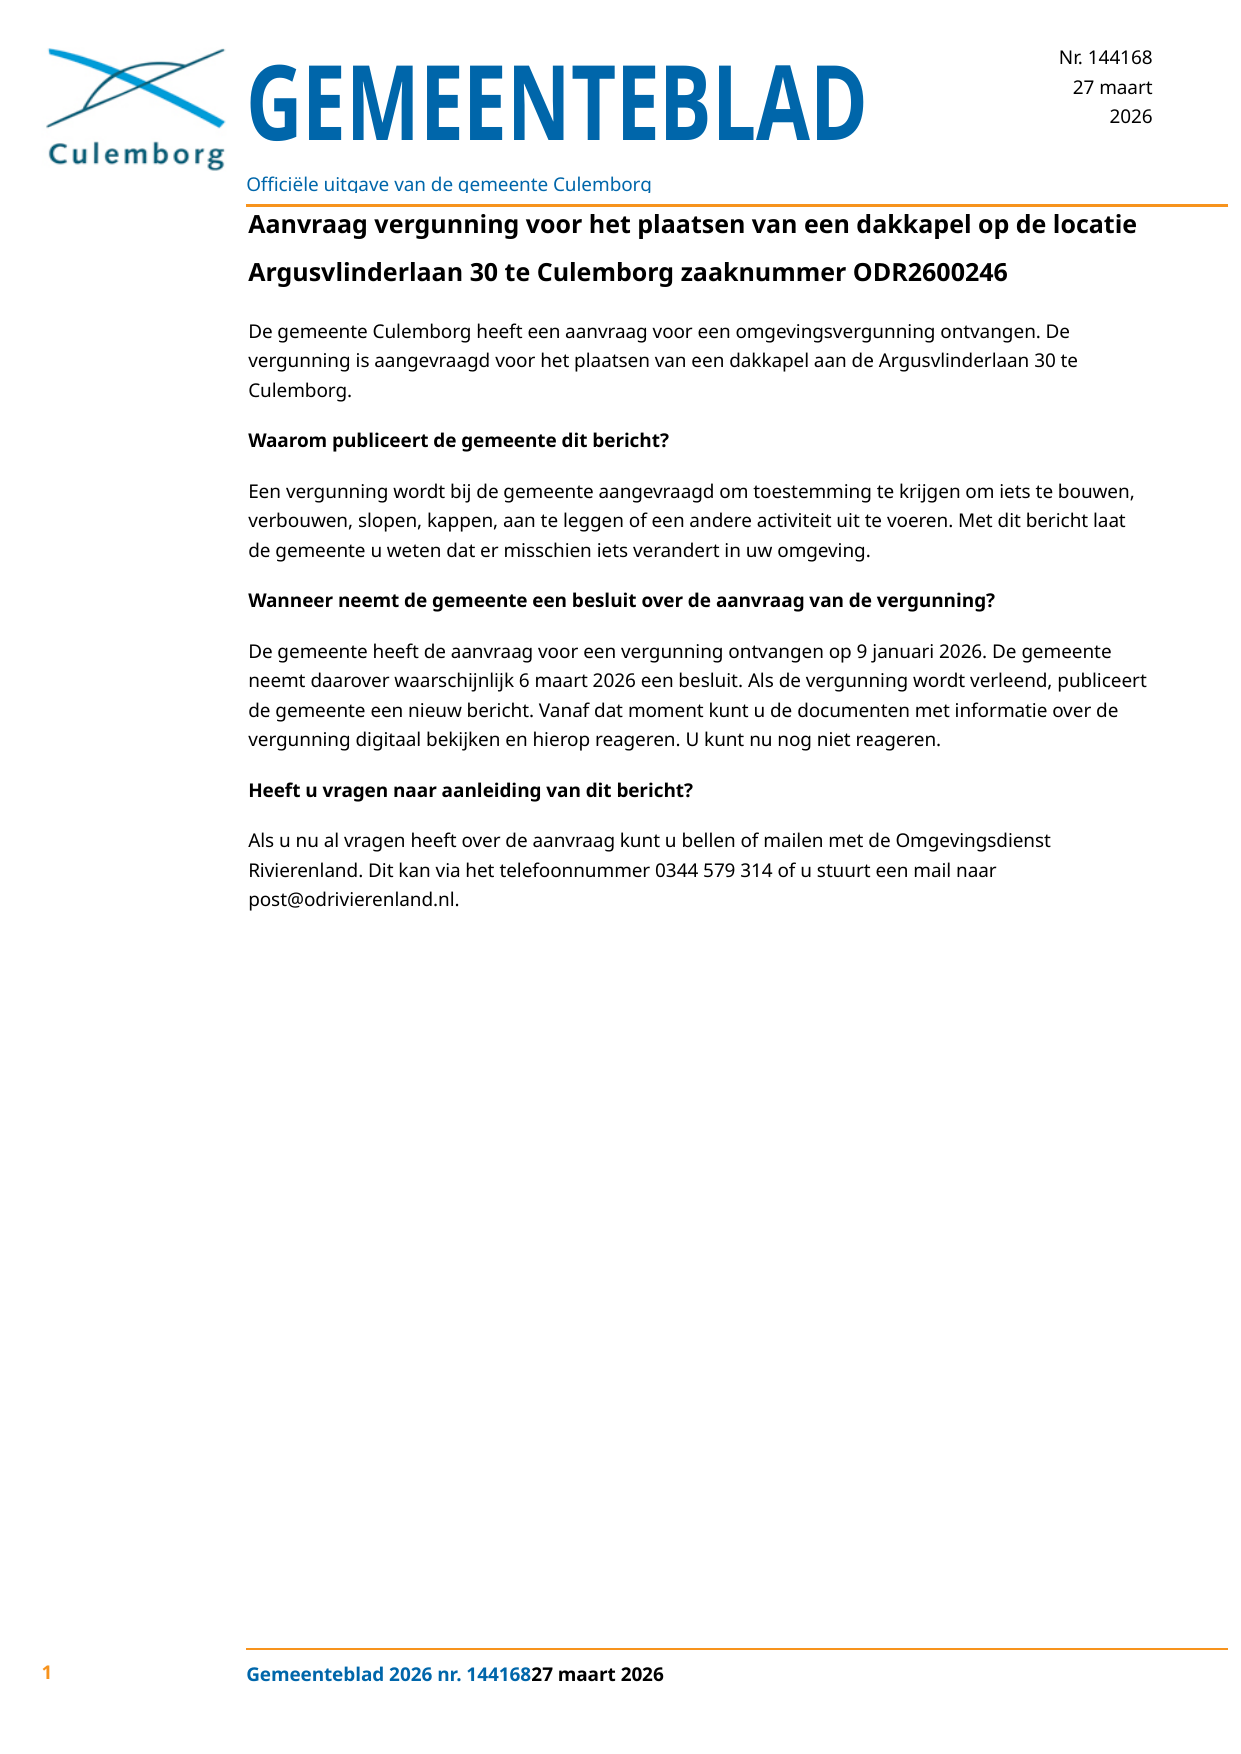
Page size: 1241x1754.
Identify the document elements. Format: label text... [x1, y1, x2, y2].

text De gemeente Culemborg heeft een aanvraag voor een omgevingsvergunning ontvangen. De vergunning is aangevraagd voor het plaatsen van een dakkapel aan de Argusvlinderlaan 30 te Culemborg. [248, 318, 1152, 403]
text Als u nu al vragen heeft over de aanvraag kunt u bellen of mailen met de Omgevingsdienst Rivierenland. Dit kan via het telefoonnummer 0344 579 314 of u stuurt een mail naar post@odrivierenland.nl. [248, 827, 1152, 912]
text Wanneer neemt de gemeente een besluit over de aanvraag van de vergunning? [248, 587, 1152, 613]
text De gemeente heeft de aanvraag voor een vergunning ontvangen op 9 januari 2026. De gemeente neemt daarover waarschijnlijk 6 maart 2026 een besluit. Als de vergunning wordt verleend, publiceert de gemeente een nieuw bericht. Vanaf dat moment kunt u de documenten met informatie over de vergunning digitaal bekijken en hierop reageren. U kunt nu nog niet reageren. [248, 638, 1152, 752]
picture [41, 47, 231, 172]
text Heeft u vragen naar aanleiding van dit bericht? [248, 777, 1152, 803]
text Waarom publiceert de gemeente dit bericht? [248, 427, 1152, 453]
text Een vergunning wordt bij de gemeente aangevraagd om toestemming te krijgen om iets te bouwen, verbouwen, slopen, kappen, aan te leggen of een andere activiteit uit te voeren. Met dit bericht laat de gemeente u weten dat er misschien iets verandert in uw omgeving. [248, 478, 1152, 563]
text Aanvraag vergunning voor het plaatsen van een dakkapel op de locatie Argusvlinderlaan 30 te Culemborg zaaknummer ODR2600246 [248, 207, 1152, 288]
